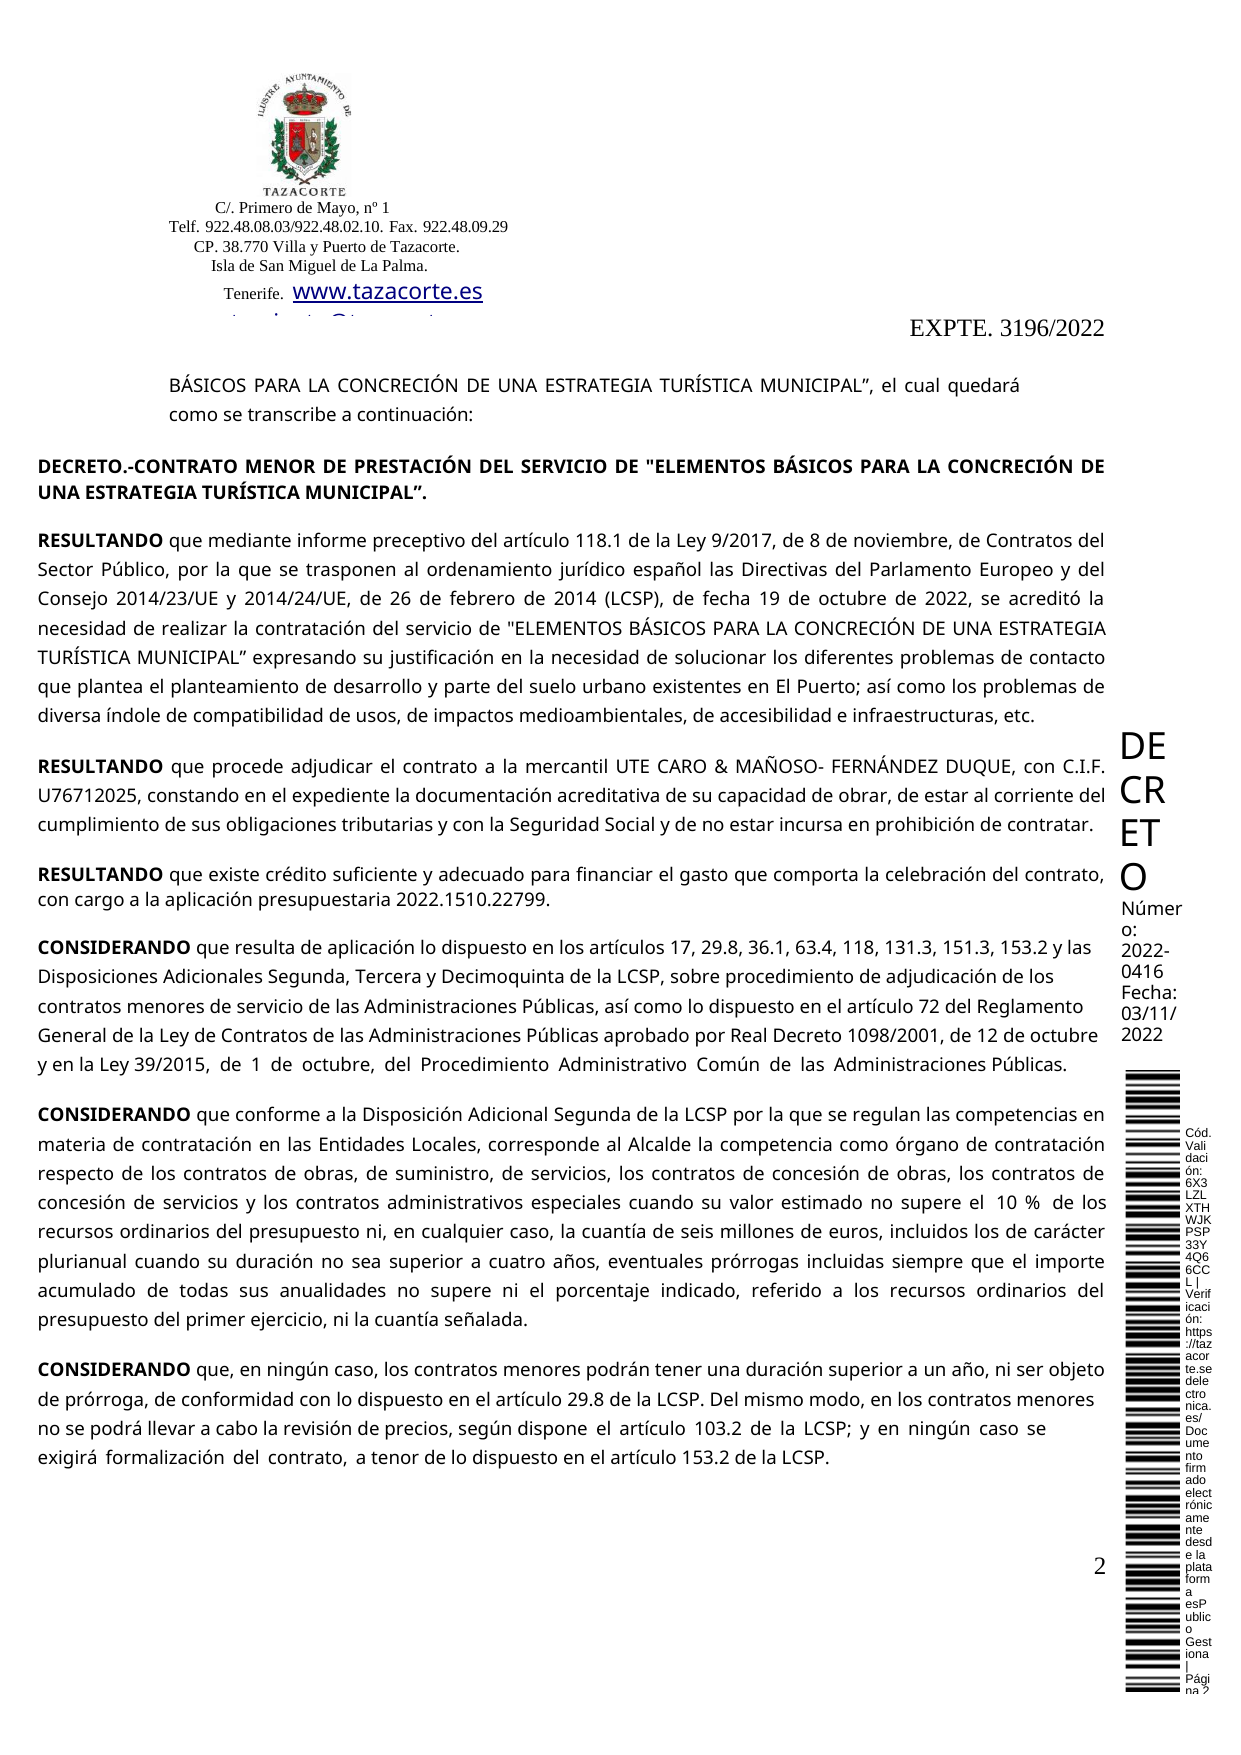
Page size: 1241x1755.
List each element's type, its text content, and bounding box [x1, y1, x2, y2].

text como se transcribe a continuación: [169, 401, 1191, 427]
text CONSIDERANDO que resulta de aplicación lo dispuesto en los artículos 17, 29.8, 36.1, 63.4, 118, 131.3, 151.3, 153.2 y las Disposiciones Adicionales Segunda, Tercera y Decimoquinta de la LCSP, sobre procedimiento de adjudicación de los contratos menores de servicio de las Administraciones Públicas, así como lo dispuesto en el artículo 72 del Reglamento General de la Ley de Contratos de las Administraciones Públicas aprobado por Real Decreto 1098/2001, de 12 de octubre y en la Ley 39/2015, de 1 de octubre, del Procedimiento Administrativo Común de las Administraciones Públicas. [37, 934, 1113, 1077]
text DECRETO [1119, 725, 1185, 899]
text CONSIDERANDO que conforme a la Disposición Adicional Segunda de la LCSP por la que se regulan las competencias en materia de contratación en las Entidades Locales, corresponde al Alcalde la competencia como órgano de contratación respecto de los contratos de obras, de suministro, de servicios, los contratos de concesión de obras, los contratos de concesión de servicios y los contratos administrativos especiales cuando su valor estimado no supere el 10 % de los recursos ordinarios del presupuesto ni, en cualquier caso, la cuantía de seis millones de euros, incluidos los de carácter plurianual cuando su duración no sea superior a cuatro años, eventuales prórrogas incluidas siempre que el importe acumulado de todas sus anualidades no supere ni el porcentaje indicado, referido a los recursos ordinarios del presupuesto del primer ejercicio, ni la cuantía señalada. [37, 1102, 1107, 1332]
text [1117, 722, 1185, 1070]
text Número: 2022-0416 Fecha: 03/11/2022 [1121, 899, 1185, 1046]
text [1183, 1125, 1214, 1694]
subtitle DECRETO.-CONTRATO MENOR DE PRESTACIÓN DEL SERVICIO DE "ELEMENTOS BÁSICOS PARA LA CONCRECIÓN DE UNA ESTRATEGIA TURÍSTICA MUNICIPAL”. [37, 453, 1106, 504]
text RESULTANDO que procede adjudicar el contrato a la mercantil UTE CARO & MAÑOSO- FERNÁNDEZ DUQUE, con C.I.F. U76712025, constando en el expediente la documentación acreditativa de su capacidad de obrar, de estar al corriente del cumplimiento de sus obligaciones tributarias y con la Seguridad Social y de no estar incursa en prohibición de contratar. [37, 753, 1107, 837]
text RESULTANDO que mediante informe preceptivo del artículo 118.1 de la Ley 9/2017, de 8 de noviembre, de Contratos del Sector Público, por la que se trasponen al ordenamiento jurídico español las Directivas del Parlamento Europeo y del Consejo 2014/23/UE y 2014/24/UE, de 26 de febrero de 2014 (LCSP), de fecha 19 de octubre de 2022, se acreditó la necesidad de realizar la contratación del servicio de "ELEMENTOS BÁSICOS PARA LA CONCRECIÓN DE UNA ESTRATEGIA TURÍSTICA MUNICIPAL” expresando su justificación en la necesidad de solucionar los diferentes problemas de contacto que plantea el planteamiento de desarrollo y parte del suelo urbano existentes en El Puerto; así como los problemas de diversa índole de compatibilidad de usos, de impactos medioambientales, de accesibilidad e infraestructuras, etc. [37, 527, 1107, 728]
text CONSIDERANDO que, en ningún caso, los contratos menores podrán tener una duración superior a un año, ni ser objeto de prórroga, de conformidad con lo dispuesto en el artículo 29.8 de la LCSP. Del mismo modo, en los contratos menores no se podrá llevar a cabo la revisión de precios, según dispone el artículo 103.2 de la LCSP; y en ningún caso se exigirá formalización del contrato, a tenor de lo dispuesto en el artículo 153.2 de la LCSP. [37, 1357, 1113, 1470]
text Cód. Validación: 6X3LZLXTHWJKPSP33Y4Q66CCL | Verificación: https://tazacorte.sedelectronica.es/ Documento firmado electrónicamente desde la plataforma esPublico Gestiona | Página 2 de 4 [1185, 1128, 1212, 1694]
text RESULTANDO que existe crédito suficiente y adecuado para financiar el gasto que comporta la celebración del contrato, con cargo a la aplicación presupuestaria 2022.1510.22799. [37, 861, 1106, 912]
text BÁSICOS PARA LA CONCRECIÓN DE UNA ESTRATEGIA TURÍSTICA MUNICIPAL”, el cual quedará [169, 372, 1191, 397]
subtitle 2 [37, 1551, 1107, 1580]
